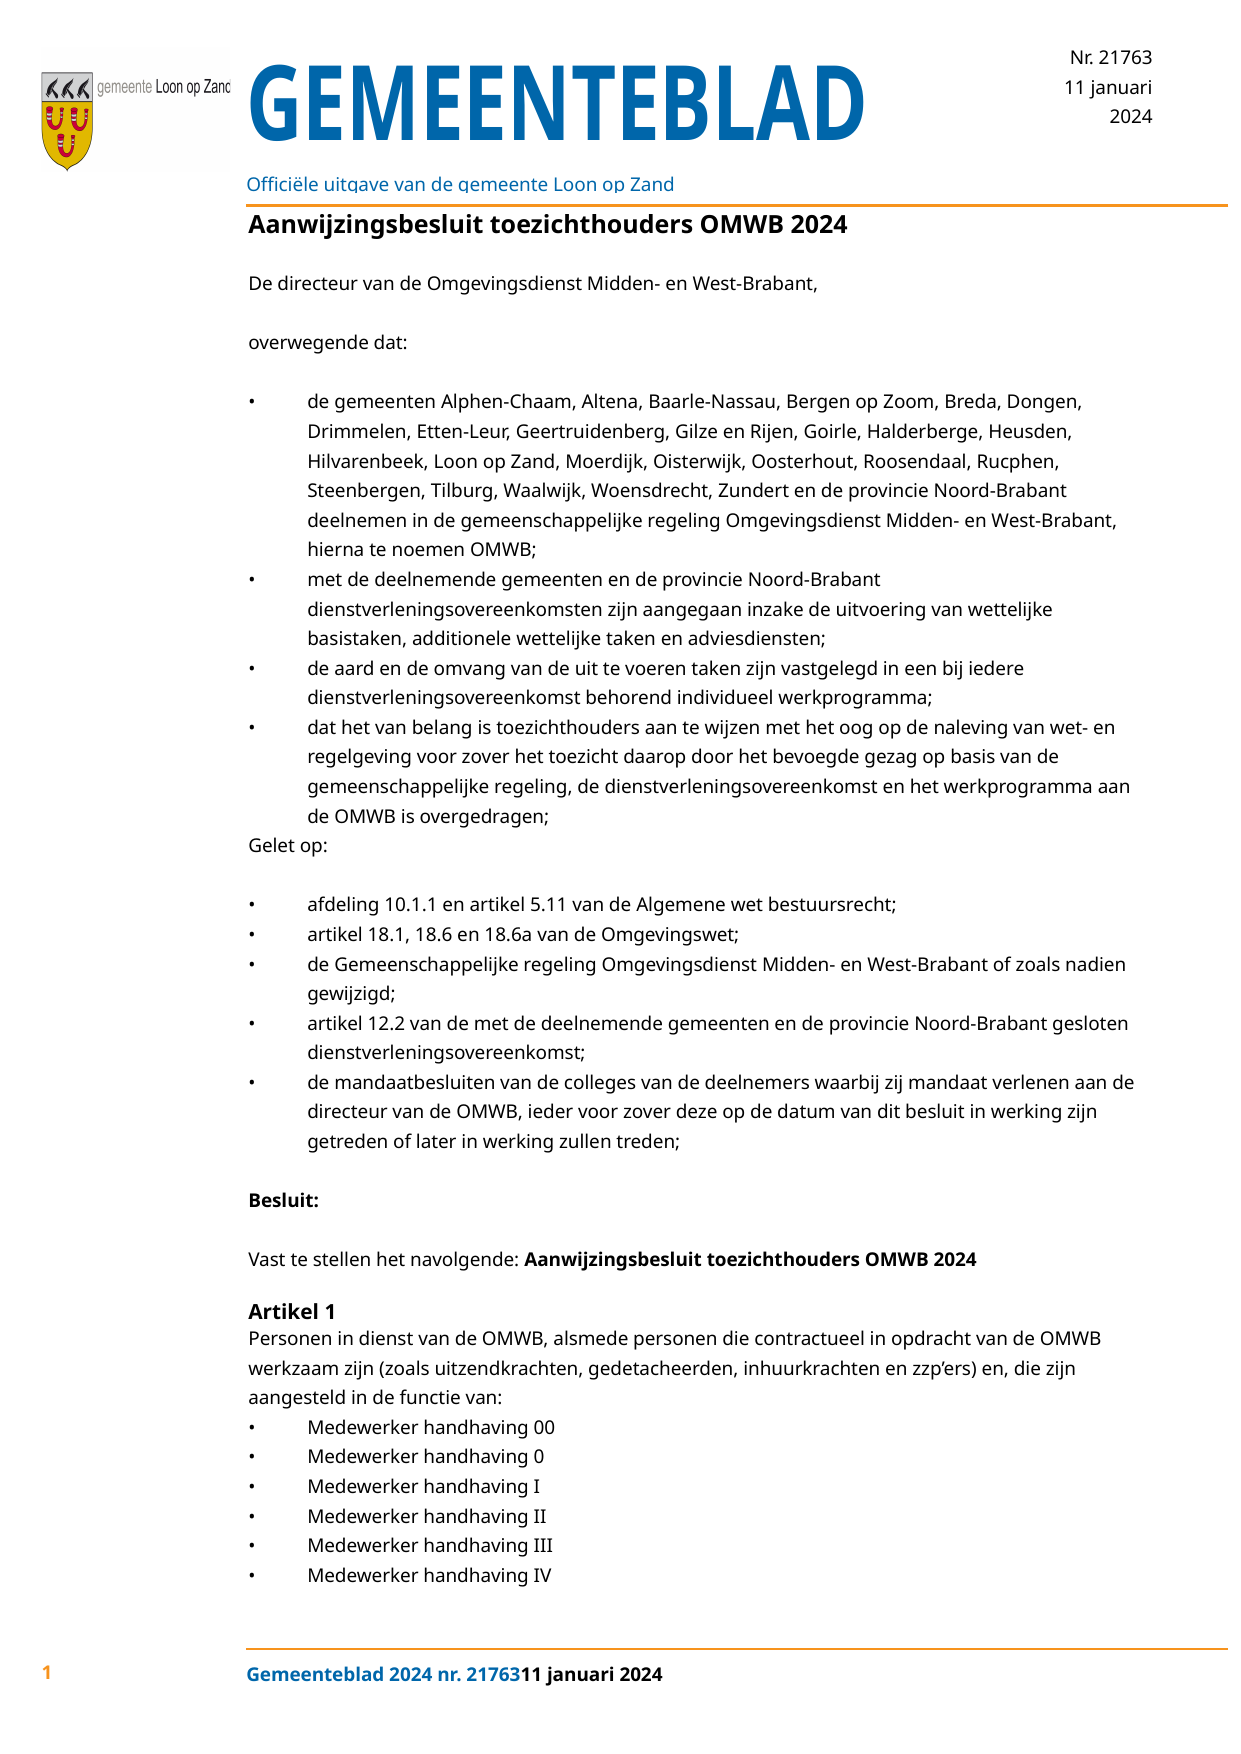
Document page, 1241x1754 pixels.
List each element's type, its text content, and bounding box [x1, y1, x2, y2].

text Personen in dienst van de OMWB, alsmede personen die contractueel in opdracht van de OMWB werkzaam zijn (zoals uitzendkrachten, gedetacheerden, inhuurkrachten en zzp’ers) en, die zijn aangesteld in de functie van: [248, 1325, 1152, 1410]
text Artikel 1 [248, 1297, 1152, 1325]
text Gelet op: [248, 832, 1152, 858]
list de Gemeenschappelijke regeling Omgevingsdienst Midden- en West-Brabant of zoals nadien gewijzigd; [248, 951, 1152, 1006]
list Medewerker handhaving 00 [248, 1414, 1152, 1440]
list artikel 18.1, 18.6 en 18.6a van de Omgevingswet; [248, 921, 1152, 947]
list de mandaatbesluiten van de colleges van de deelnemers waarbij zij mandaat verlenen aan de directeur van de OMWB, ieder voor zover deze op de datum van dit besluit in werking zijn getreden of later in werking zullen treden; [248, 1069, 1152, 1154]
text Vast te stellen het navolgende: Aanwijzingsbesluit toezichthouders OMWB 2024 [248, 1247, 1152, 1272]
list Medewerker handhaving II [248, 1503, 1152, 1529]
list dat het van belang is toezichthouders aan te wijzen met het oog op de naleving van wet- en regelgeving voor zover het toezicht daarop door het bevoegde gezag op basis van de gemeenschappelijke regeling, de dienstverleningsovereenkomst en het werkprogramma aan de OMWB is overgedragen; [248, 714, 1152, 828]
list afdeling 10.1.1 en artikel 5.11 van de Algemene wet bestuursrecht; [248, 892, 1152, 917]
text Besluit: [248, 1187, 1152, 1213]
text De directeur van de Omgevingsdienst Midden- en West-Brabant, [248, 270, 1152, 296]
list Medewerker handhaving IV [248, 1562, 1152, 1588]
list Medewerker handhaving 0 [248, 1444, 1152, 1469]
list de gemeenten Alphen-Chaam, Altena, Baarle-Nassau, Bergen op Zoom, Breda, Dongen, Drimmelen, Etten-Leur, Geertruidenberg, Gilze en Rijen, Goirle, Halderberge, Heusden, Hilvarenbeek, Loon op Zand, Moerdijk, Oisterwijk, Oosterhout, Roosendaal, Rucphen, Steenbergen, Tilburg, Waalwijk, Woensdrecht, Zundert en de provincie Noord-Brabant deelnemen in de gemeenschappelijke regeling Omgevingsdienst Midden- en West-Brabant, hierna te noemen OMWB; [248, 389, 1152, 562]
list met de deelnemende gemeenten en de provincie Noord-Brabant dienstverleningsovereenkomsten zijn aangegaan inzake de uitvoering van wettelijke basistaken, additionele wettelijke taken en adviesdiensten; [248, 566, 1152, 651]
list Medewerker handhaving I [248, 1473, 1152, 1499]
list Medewerker handhaving III [248, 1532, 1152, 1558]
list de aard en de omvang van de uit te voeren taken zijn vastgelegd in een bij iedere dienstverleningsovereenkomst behorend individueel werkprogramma; [248, 655, 1152, 710]
list artikel 12.2 van de met de deelnemende gemeenten en de provincie Noord-Brabant gesloten dienstverleningsovereenkomst; [248, 1010, 1152, 1065]
text overwegende dat: [248, 329, 1152, 355]
text Aanwijzingsbesluit toezichthouders OMWB 2024 [248, 207, 1152, 241]
picture [41, 47, 231, 172]
